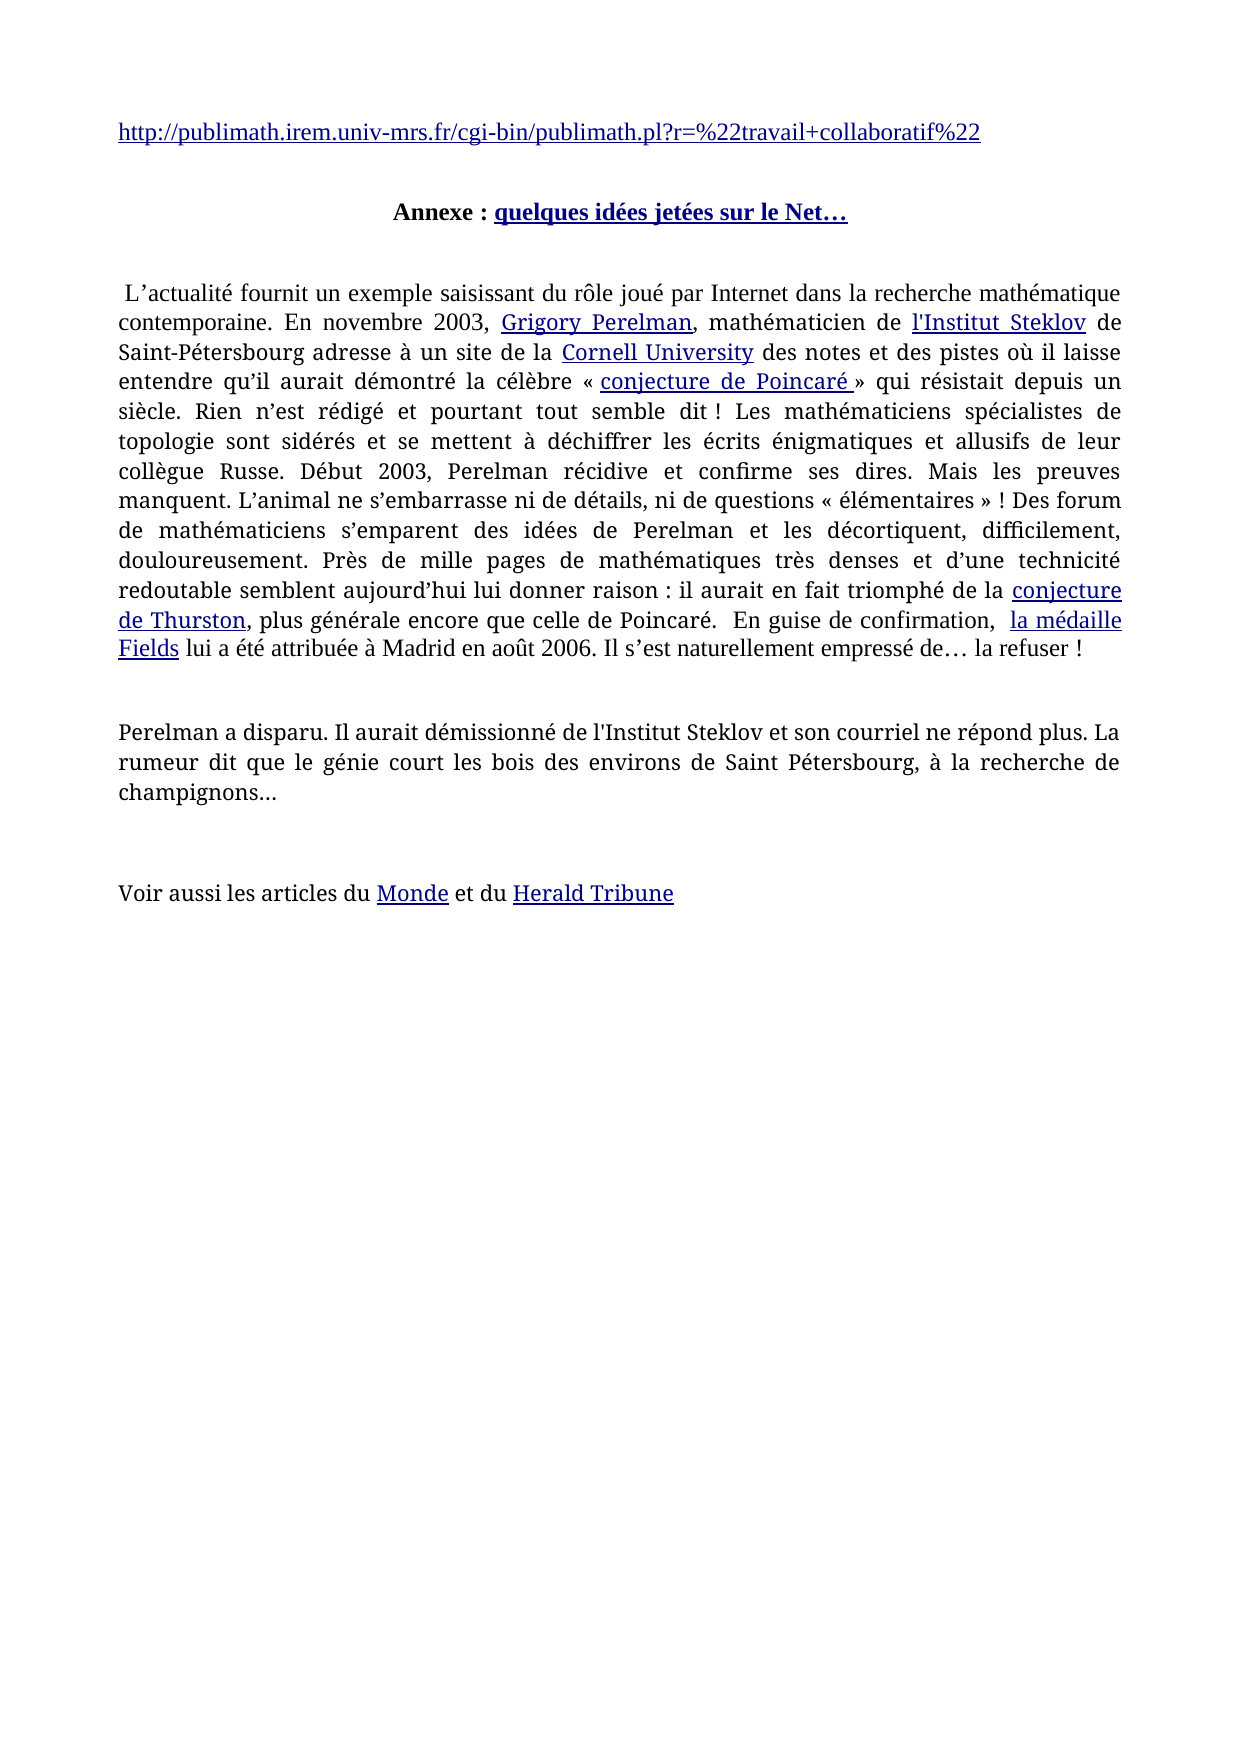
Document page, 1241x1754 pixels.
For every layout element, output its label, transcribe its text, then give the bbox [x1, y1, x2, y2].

text Perelman a disparu. Il aurait démissionné de l'Institut Steklov et son courriel ne répond plus. La rumeur dit que le génie court les bois des environs de Saint Pétersbourg, à la recherche de champignons… [118, 717, 1122, 806]
text L’actualité fournit un exemple saisissant du rôle joué par Internet dans la recherche mathématique contemporaine. En novembre 2003, Grigory Perelman, mathématicien de l'Institut Steklov de Saint-Pétersbourg adresse à un site de la Cornell University des notes et des pistes où il laisse entendre qu’il aurait démontré la célèbre « conjecture de Poincaré » qui résistait depuis un siècle. Rien n’est rédigé et pourtant tout semble dit ! Les mathématiciens spécialistes de topologie sont sidérés et se mettent à déchiffrer les écrits énigmatiques et allusifs de leur collègue Russe. Début 2003, Perelman récidive et confirme ses dires. Mais les preuves manquent. L’animal ne s’embarrasse ni de détails, ni de questions « élémentaires » ! Des forum de mathématiciens s’emparent des idées de Perelman et les décortiquent, difficilement, douloureusement. Près de mille pages de mathématiques très denses et d’une technicité redoutable semblent aujourd’hui lui donner raison : il aurait en fait triomphé de la conjecture de Thurston, plus générale encore que celle de Poincaré. En guise de confirmation, la médaille Fields lui a été attribuée à Madrid en août 2006. Il s’est naturellement empressé de… la refuser ! [118, 279, 1122, 662]
text Voir aussi les articles du Monde et du Herald Tribune [118, 878, 1122, 908]
text http://publimath.irem.univ-mrs.fr/cgi-bin/publimath.pl?r=%22travail+collaboratif%22 [118, 118, 1122, 146]
text Annexe : quelques idées jetées sur le Net… [118, 198, 1122, 226]
